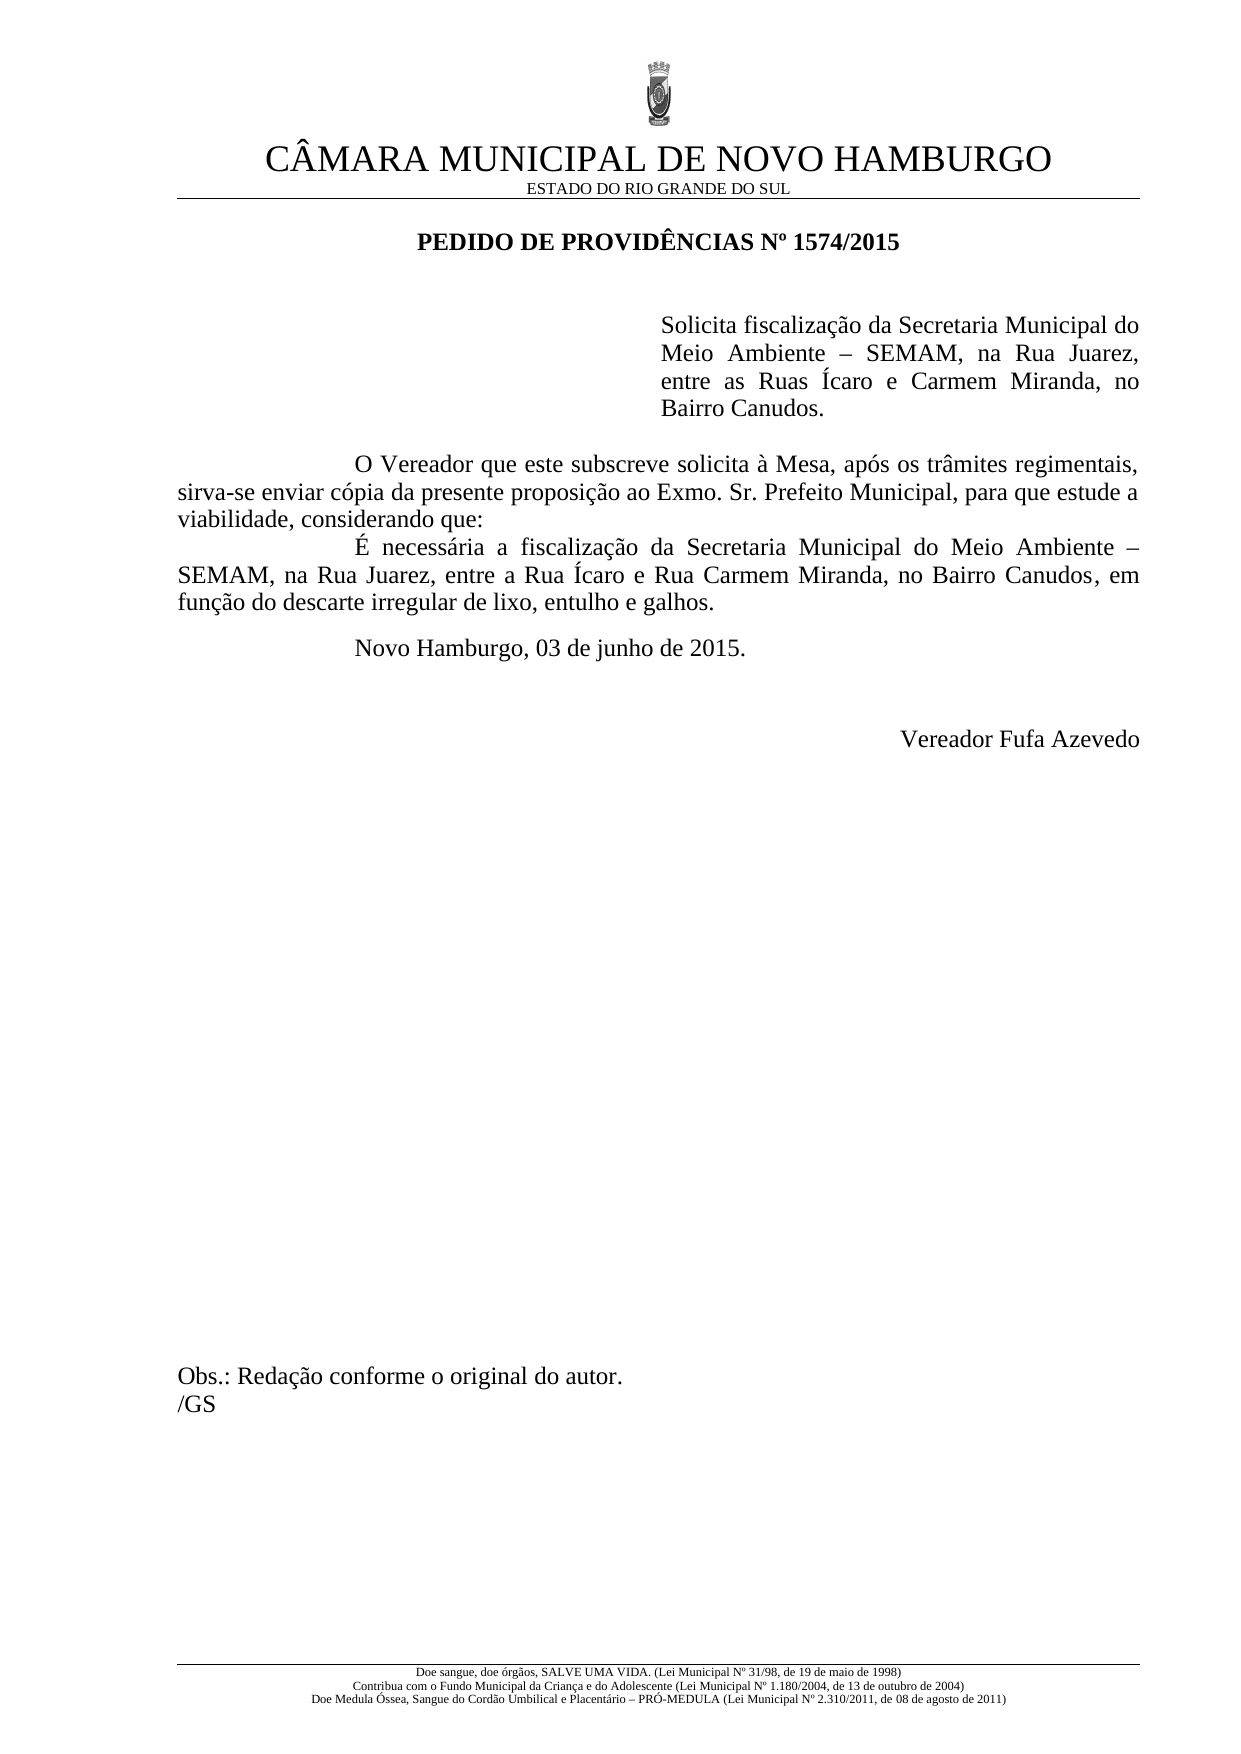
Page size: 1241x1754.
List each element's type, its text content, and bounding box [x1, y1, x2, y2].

text É necessária a fiscalização da Secretaria Municipal do Meio Ambiente – SEMAM, na Rua Juarez, entre a Rua Ícaro e Rua Carmem Miranda, no Bairro Canudos, em função do descarte irregular de lixo, entulho e galhos. [177, 533, 1140, 616]
text Obs.: Redação conforme o original do autor. [177, 1362, 1140, 1390]
text Novo Hamburgo, 03 de junho de 2015. [177, 634, 1140, 662]
text PEDIDO DE PROVIDÊNCIAS Nº 1574/2015 [177, 228, 1140, 256]
text O Vereador que este subscreve solicita à Mesa, após os trâmites regimentais, sirva-se enviar cópia da presente proposição ao Exmo. Sr. Prefeito Municipal, para que estude a viabilidade, considerando que: [177, 450, 1140, 533]
text Solicita fiscalização da Secretaria Municipal do Meio Ambiente – SEMAM, na Rua Juarez, entre as Ruas Ícaro e Carmem Miranda, no Bairro Canudos. [661, 311, 1140, 422]
text /GS [177, 1390, 1140, 1417]
text Vereador Fufa Azevedo [177, 725, 1140, 752]
